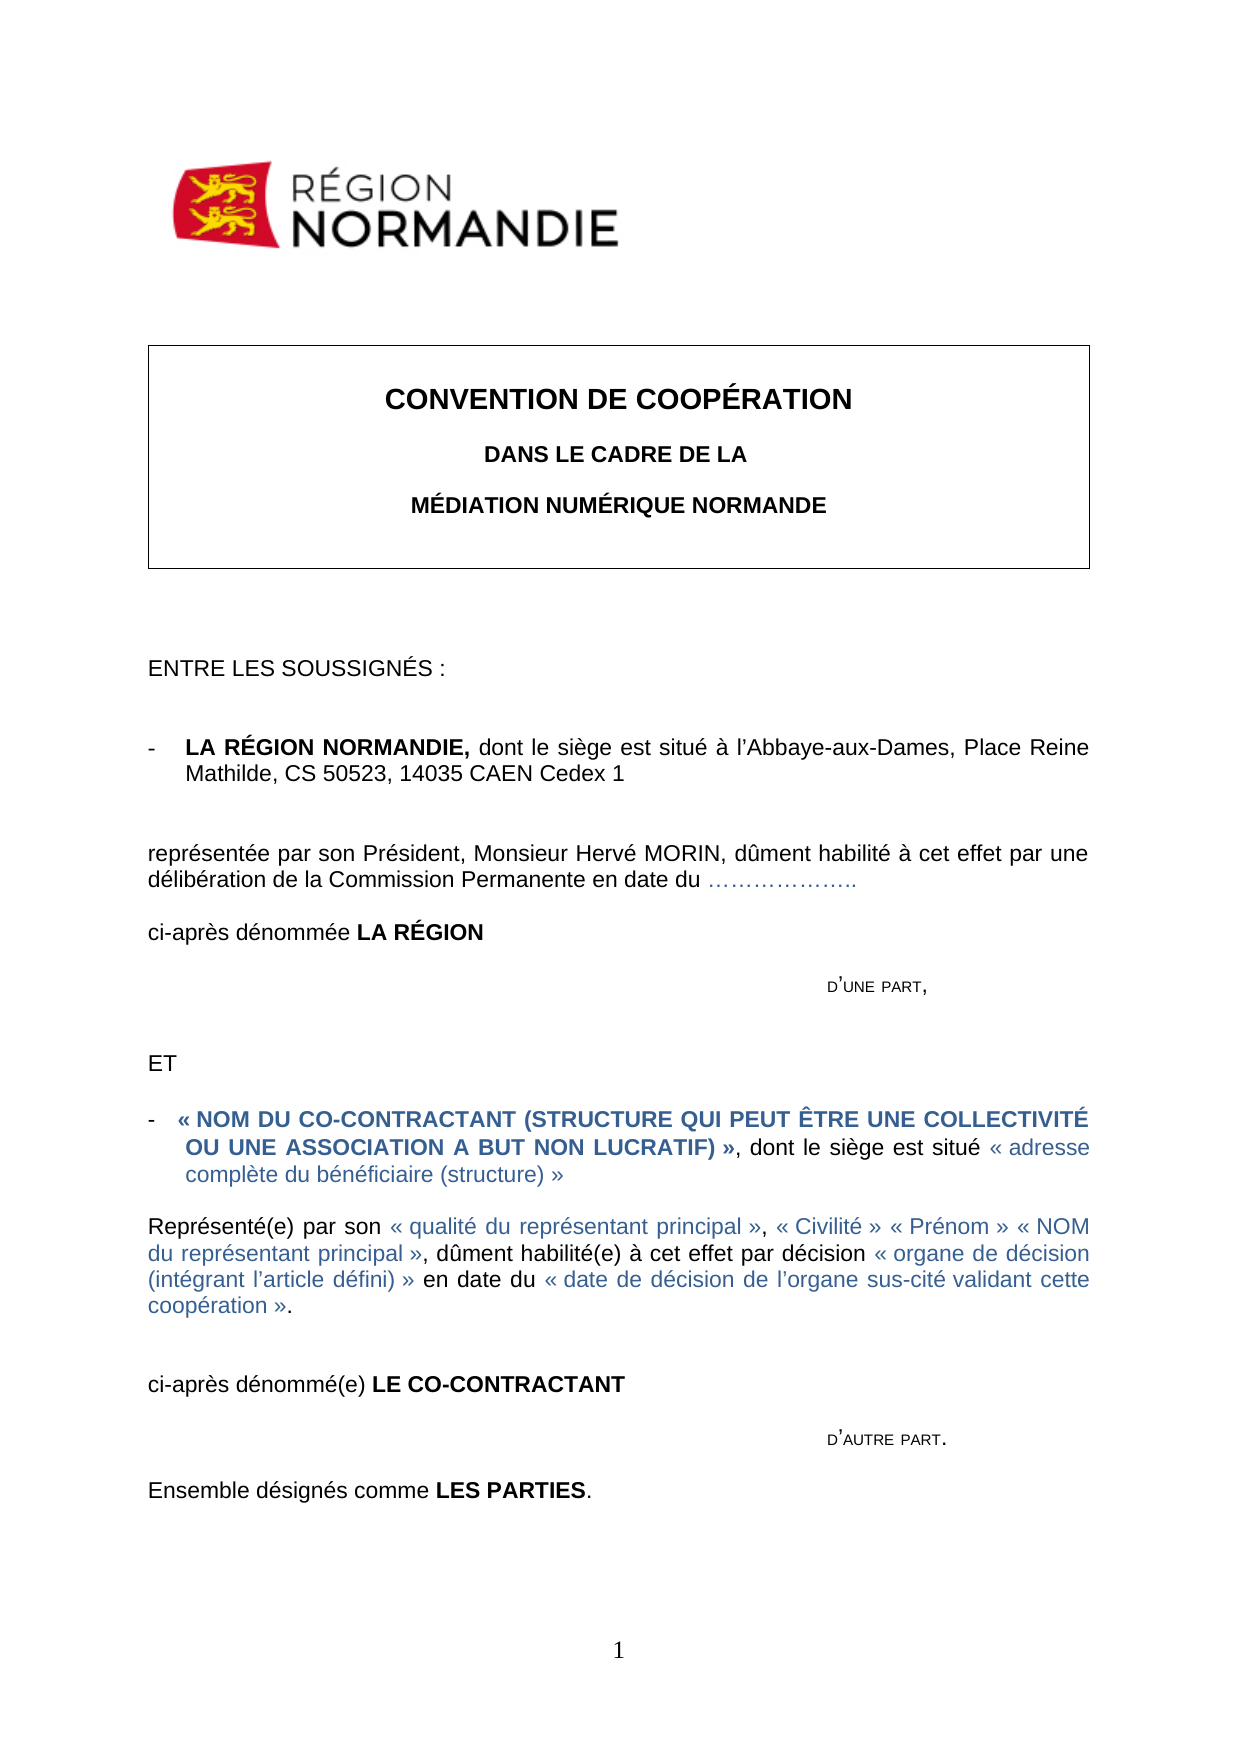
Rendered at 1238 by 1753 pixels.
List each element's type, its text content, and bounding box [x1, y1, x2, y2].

list « nom du CO-CONTRACTANT (structure qui peut être une collectivité ou une association A BUT NON LUCRATIF) », dont le siège est situé « adresse complète du bénéficiaire (structure) » [148, 1103, 1090, 1187]
text CONVENTION DE COOPÉRATION [149, 379, 1089, 416]
text MÉDIATION NUMÉRIQUE NORMANDE [149, 489, 1089, 518]
text ENTRE LES SOUSSIGNÉS : [148, 655, 1090, 681]
text d’autre part. [148, 1424, 1090, 1451]
text d’une part, [148, 971, 1090, 998]
text DANS LE CADRE DE LA [149, 437, 1089, 467]
text Ensemble désignés comme LES PARTIES. [148, 1477, 1090, 1503]
text représentée par son Président, Monsieur Hervé MORIN, dûment habilité à cet effet par une délibération de la Commission Permanente en date du ……………….. [148, 839, 1090, 892]
picture [149, 149, 631, 265]
list LA RÉGION NORMANDIE, dont le siège est situé à l’Abbaye-aux-Dames, Place Reine Mathilde, CS 50523, 14035 CAEN Cedex 1 [148, 734, 1090, 787]
text Représenté(e) par son « qualité du représentant principal », « Civilité » « Prénom » « NOM du représentant principal », dûment habilité(e) à cet effet par décision « organe de décision (intégrant l’article défini) » en date du « date de décision de l’organe sus-cité validant cette coopération ». [148, 1213, 1090, 1319]
text ci-après dénommé(e) LE CO-CONTRACTANT [148, 1371, 1090, 1398]
text ET [148, 1050, 1090, 1077]
text ci-après dénommée LA RÉGION [148, 918, 1090, 945]
